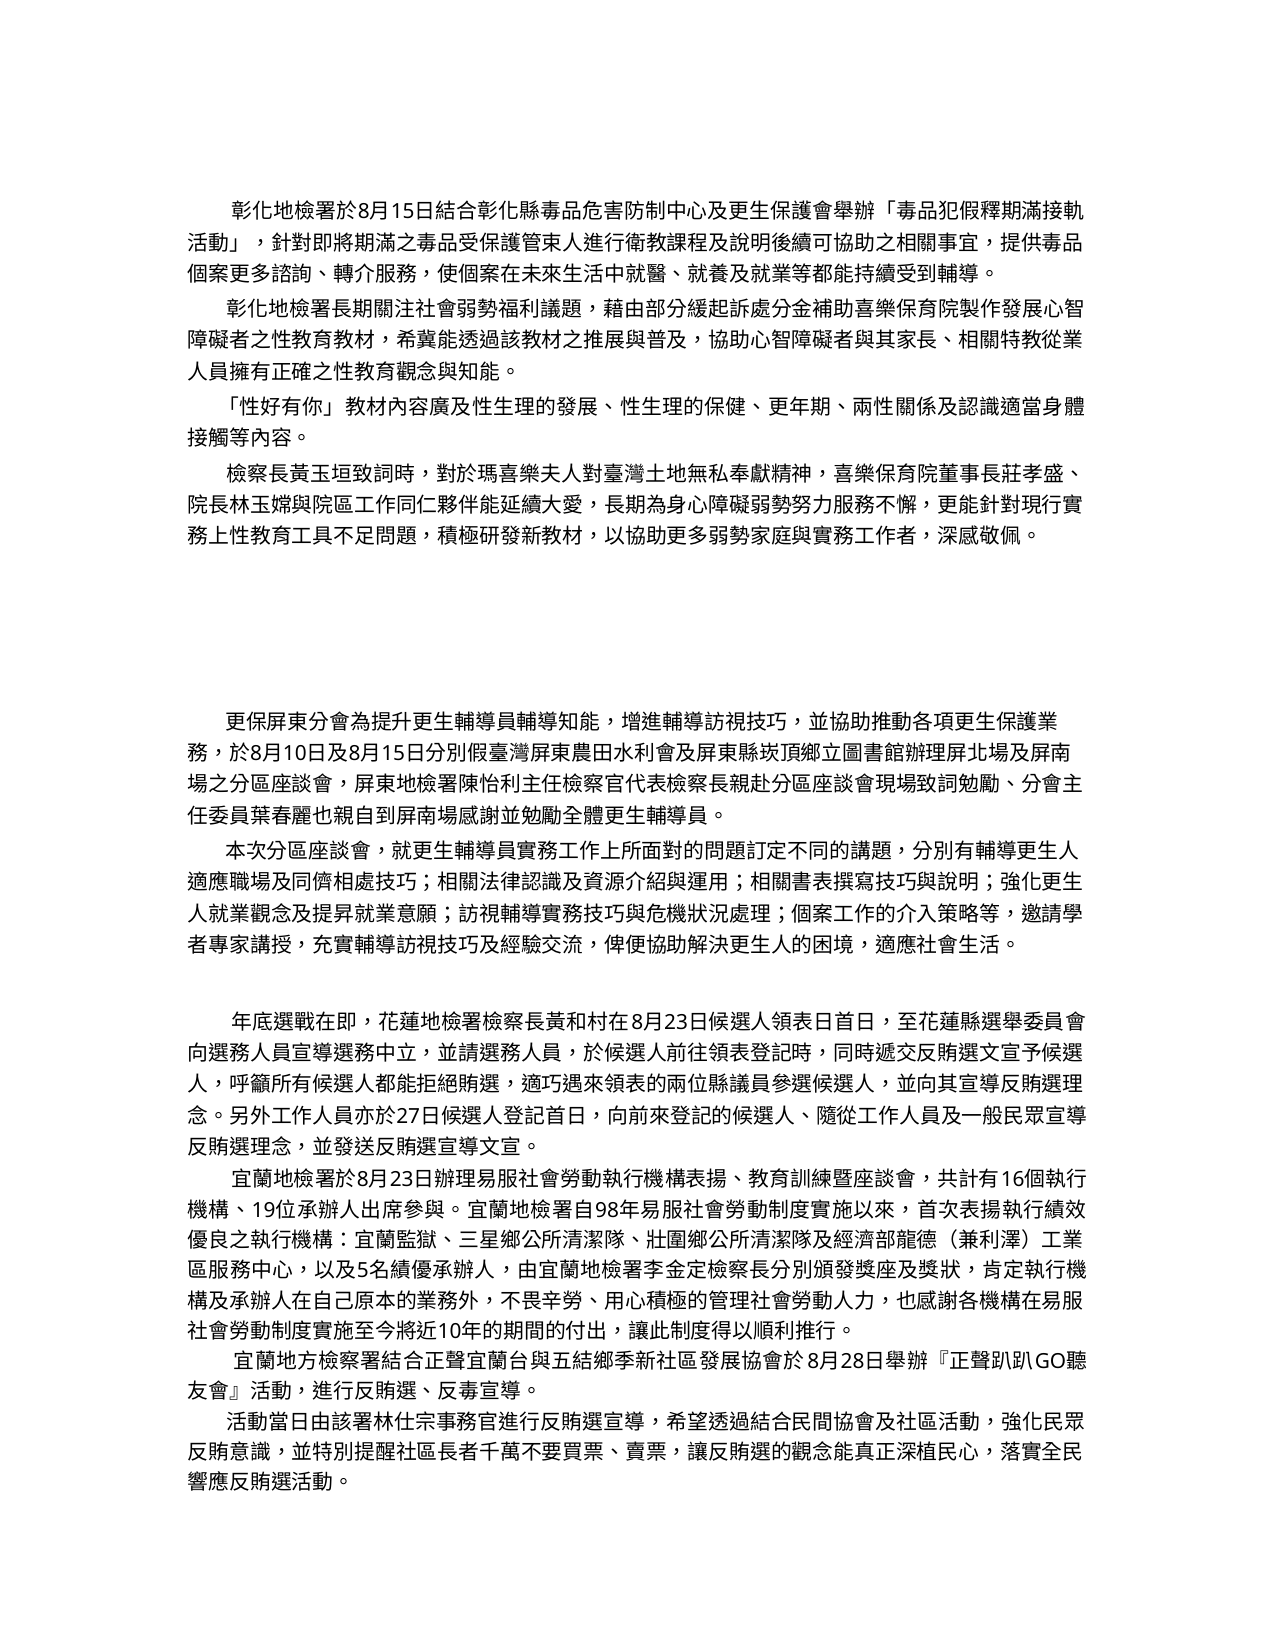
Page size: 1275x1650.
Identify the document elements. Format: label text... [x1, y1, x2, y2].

text 彰化地檢署舉辦毒品犯假釋期滿接軌活動 [187, 552, 1087, 594]
text 檢察長黃玉垣致詞時，對於瑪喜樂夫人對臺灣土地無私奉獻精神，喜樂保育院董事長莊孝盛、院長林玉嫦與院區工作同仁夥伴能延續大愛，長期為身心障礙弱勢努力服務不懈，更能針對現行實務上性教育工具不足問題，積極研發新教材，以協助更多弱勢家庭與實務工作者，深感敬佩。 [187, 456, 1087, 550]
text 本次分區座談會，就更生輔導員實務工作上所面對的問題訂定不同的講題，分別有輔導更生人適應職場及同儕相處技巧；相關法律認識及資源介紹與運用；相關書表撰寫技巧與說明；強化更生人就業觀念及提昇就業意願；訪視輔導實務技巧與危機狀況處理；個案工作的介入策略等，邀請學者專家講授，充實輔導訪視技巧及經驗交流，俾便協助解決更生人的困境，適應社會生活。 [187, 833, 1087, 958]
text 雄檢辦理受保護管束人父親節公益關懷活動 [187, 648, 1087, 702]
text 宜蘭地方檢察署結合正聲宜蘭台與五結鄉季新社區發展協會於8月28日舉辦『正聲趴趴GO聽友會』活動，進行反賄選、反毒宣導。 [187, 1344, 1087, 1405]
text 活動當日由該署林仕宗事務官進行反賄選宣導，希望透過結合民間協會及社區活動，強化民眾反賄意識，並特別提醒社區長者千萬不要買票、賣票，讓反賄選的觀念能真正深植民心，落實全民響應反賄選活動。 [187, 1405, 1087, 1496]
text 更保屏東分會為提升更生輔導員輔導知能，增進輔導訪視技巧，並協助推動各項更生保護業務，於8月10日及8月15日分別假臺灣屏東農田水利會及屏東縣崁頂鄉立圖書館辦理屏北場及屏南場之分區座談會，屏東地檢署陳怡利主任檢察官代表檢察長親赴分區座談會現場致詞勉勵、分會主任委員葉春麗也親自到屏南場感謝並勉勵全體更生輔導員。 [187, 704, 1087, 829]
text 年底選戰在即，花蓮地檢署檢察長黃和村在8月23日候選人領表日首日，至花蓮縣選舉委員會向選務人員宣導選務中立，並請選務人員，於候選人前往領表登記時，同時遞交反賄選文宣予候選人，呼籲所有候選人都能拒絕賄選，適巧遇來領表的兩位縣議員參選候選人，並向其宣導反賄選理念。另外工作人員亦於27日候選人登記首日，向前來登記的候選人、隨從工作人員及一般民眾宣導反賄選理念，並發送反賄選宣導文宣。 [187, 1004, 1087, 1161]
text 宜蘭地檢署於8月23日辦理易服社會勞動執行機構表揚、教育訓練暨座談會，共計有16個執行機構、19位承辦人出席參與。宜蘭地檢署自98年易服社會勞動制度實施以來，首次表揚執行績效優良之執行機構：宜蘭監獄、三星鄉公所清潔隊、壯圍鄉公所清潔隊及經濟部龍德（兼利澤）工業區服務中心，以及5名績優承辦人，由宜蘭地檢署李金定檢察長分別頒發獎座及獎狀，肯定執行機構及承辦人在自己原本的業務外，不畏辛勞、用心積極的管理社會勞動人力，也感謝各機構在易服社會勞動制度實施至今將近10年的期間的付出，讓此制度得以順利推行。 [187, 1163, 1087, 1344]
text 有你」 [187, 150, 1087, 192]
text 彰化地檢署於8月15日結合彰化縣毒品危害防制中心及更生保護會舉辦「毒品犯假釋期滿接軌活動」，針對即將期滿之毒品受保護管束人進行衛教課程及說明後續可協助之相關事宜，提供毒品個案更多諮詢、轉介服務，使個案在未來生活中就醫、就養及就業等都能持續受到輔導。 [187, 194, 1087, 287]
text 更保屏東分會辦理志工分區座談會宣導反賄選業務 [187, 961, 1087, 1002]
text 「性好有你」教材內容廣及性生理的發展、性生理的保健、更年期、兩性關係及認識適當身體接觸等內容。 [187, 389, 1087, 452]
text 彰化地檢署長期關注社會弱勢福利議題，藉由部分緩起訴處分金補助喜樂保育院製作發展心智障礙者之性教育教材，希冀能透過該教材之推展與普及，協助心智障礙者與其家長、相關特教從業人員擁有正確之性教育觀念與知能。 [187, 292, 1087, 385]
text 同馨協力手作祝福~被害家庭支持團體 [187, 594, 1087, 648]
